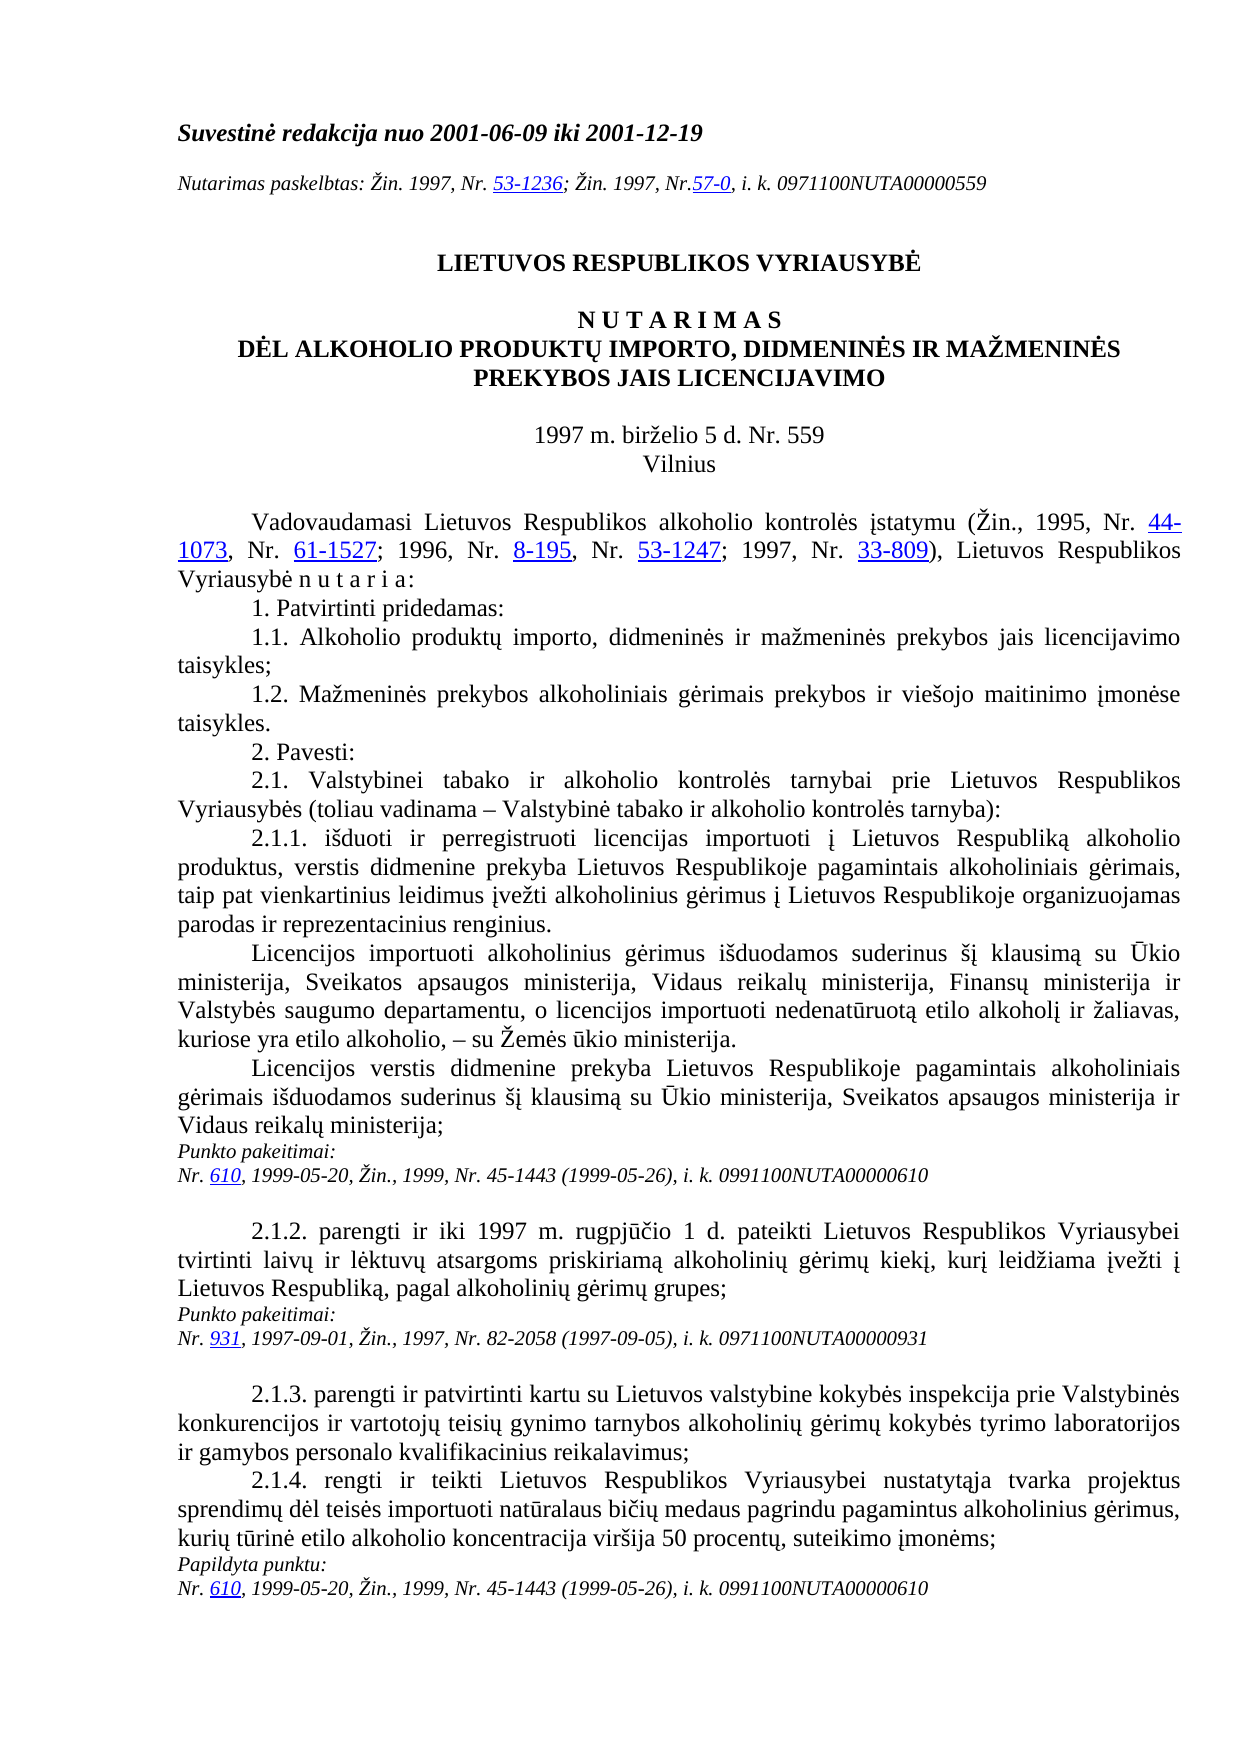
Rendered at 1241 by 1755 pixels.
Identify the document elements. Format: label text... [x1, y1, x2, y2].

text 2.1.2. parengti ir iki 1997 m. rugpjūčio 1 d. pateikti Lietuvos Respublikos Vyriausybei tvirtinti laivų ir lėktuvų atsargoms priskiriamą alkoholinių gėrimų kiekį, kurį leidžiama įvežti į Lietuvos Respubliką, pagal alkoholinių gėrimų grupes; [177, 1216, 1181, 1302]
text Vadovaudamasi Lietuvos Respublikos alkoholio kontrolės įstatymu (Žin., 1995, Nr. 44-1073, Nr. 61-1527; 1996, Nr. 8-195, Nr. 53-1247; 1997, Nr. 33-809), Lietuvos Respublikos Vyriausybė nutaria: [177, 507, 1181, 593]
text 1.2. Mažmeninės prekybos alkoholiniais gėrimais prekybos ir viešojo maitinimo įmonėse taisykles. [177, 679, 1181, 737]
text 1. Patvirtinti pridedamas: [177, 593, 1181, 622]
text Punkto pakeitimai: [177, 1302, 1181, 1326]
text DĖL ALKOHOLIO PRODUKTŲ IMPORTO, DIDMENINĖS IR MAŽMENINĖS PREKYBOS JAIS LICENCIJAVIMO [177, 334, 1181, 392]
text 2.1.1. išduoti ir perregistruoti licencijas importuoti į Lietuvos Respubliką alkoholio produktus, verstis didmenine prekyba Lietuvos Respublikoje pagamintais alkoholiniais gėrimais, taip pat vienkartinius leidimus įvežti alkoholinius gėrimus į Lietuvos Respublikoje organizuojamas parodas ir reprezentacinius renginius. [177, 823, 1181, 938]
text 2.1. Valstybinei tabako ir alkoholio kontrolės tarnybai prie Lietuvos Respublikos Vyriausybės (toliau vadinama – Valstybinė tabako ir alkoholio kontrolės tarnyba): [177, 765, 1181, 823]
text Suvestinė redakcija nuo 2001-06-09 iki 2001-12-19 [177, 118, 1181, 147]
text Vilnius [177, 449, 1181, 478]
text 2.1.3. parengti ir patvirtinti kartu su Lietuvos valstybine kokybės inspekcija prie Valstybinės konkurencijos ir vartotojų teisių gynimo tarnybos alkoholinių gėrimų kokybės tyrimo laboratorijos ir gamybos personalo kvalifikacinius reikalavimus; [177, 1379, 1181, 1465]
text Papildyta punktu: [177, 1552, 1181, 1576]
text Nr. 610, 1999-05-20, Žin., 1999, Nr. 45-1443 (1999-05-26), i. k. 0991100NUTA00000610 [177, 1163, 1181, 1187]
text 2.1.4. rengti ir teikti Lietuvos Respublikos Vyriausybei nustatytąja tvarka projektus sprendimų dėl teisės importuoti natūralaus bičių medaus pagrindu pagamintus alkoholinius gėrimus, kurių tūrinė etilo alkoholio koncentracija viršija 50 procentų, suteikimo įmonėms; [177, 1465, 1181, 1552]
text Licencijos verstis didmenine prekyba Lietuvos Respublikoje pagamintais alkoholiniais gėrimais išduodamos suderinus šį klausimą su Ūkio ministerija, Sveikatos apsaugos ministerija ir Vidaus reikalų ministerija; [177, 1053, 1181, 1139]
text Punkto pakeitimai: [177, 1139, 1181, 1163]
text Nr. 931, 1997-09-01, Žin., 1997, Nr. 82-2058 (1997-09-05), i. k. 0971100NUTA00000931 [177, 1326, 1181, 1350]
text 2. Pavesti: [177, 737, 1181, 765]
text 1.1. Alkoholio produktų importo, didmeninės ir mažmeninės prekybos jais licencijavimo taisykles; [177, 622, 1181, 679]
text Nr. 610, 1999-05-20, Žin., 1999, Nr. 45-1443 (1999-05-26), i. k. 0991100NUTA00000610 [177, 1576, 1181, 1600]
text 1997 m. birželio 5 d. Nr. 559 [177, 420, 1181, 449]
text N U T A R I M A S [177, 305, 1181, 334]
text Nutarimas paskelbtas: Žin. 1997, Nr. 53-1236; Žin. 1997, Nr.57-0, i. k. 0971100NUTA00000559 [177, 171, 1181, 195]
text Licencijos importuoti alkoholinius gėrimus išduodamos suderinus šį klausimą su Ūkio ministerija, Sveikatos apsaugos ministerija, Vidaus reikalų ministerija, Finansų ministerija ir Valstybės saugumo departamentu, o licencijos importuoti nedenatūruotą etilo alkoholį ir žaliavas, kuriose yra etilo alkoholio, – su Žemės ūkio ministerija. [177, 938, 1181, 1053]
text LIETUVOS RESPUBLIKOS VYRIAUSYBĖ [177, 248, 1181, 277]
